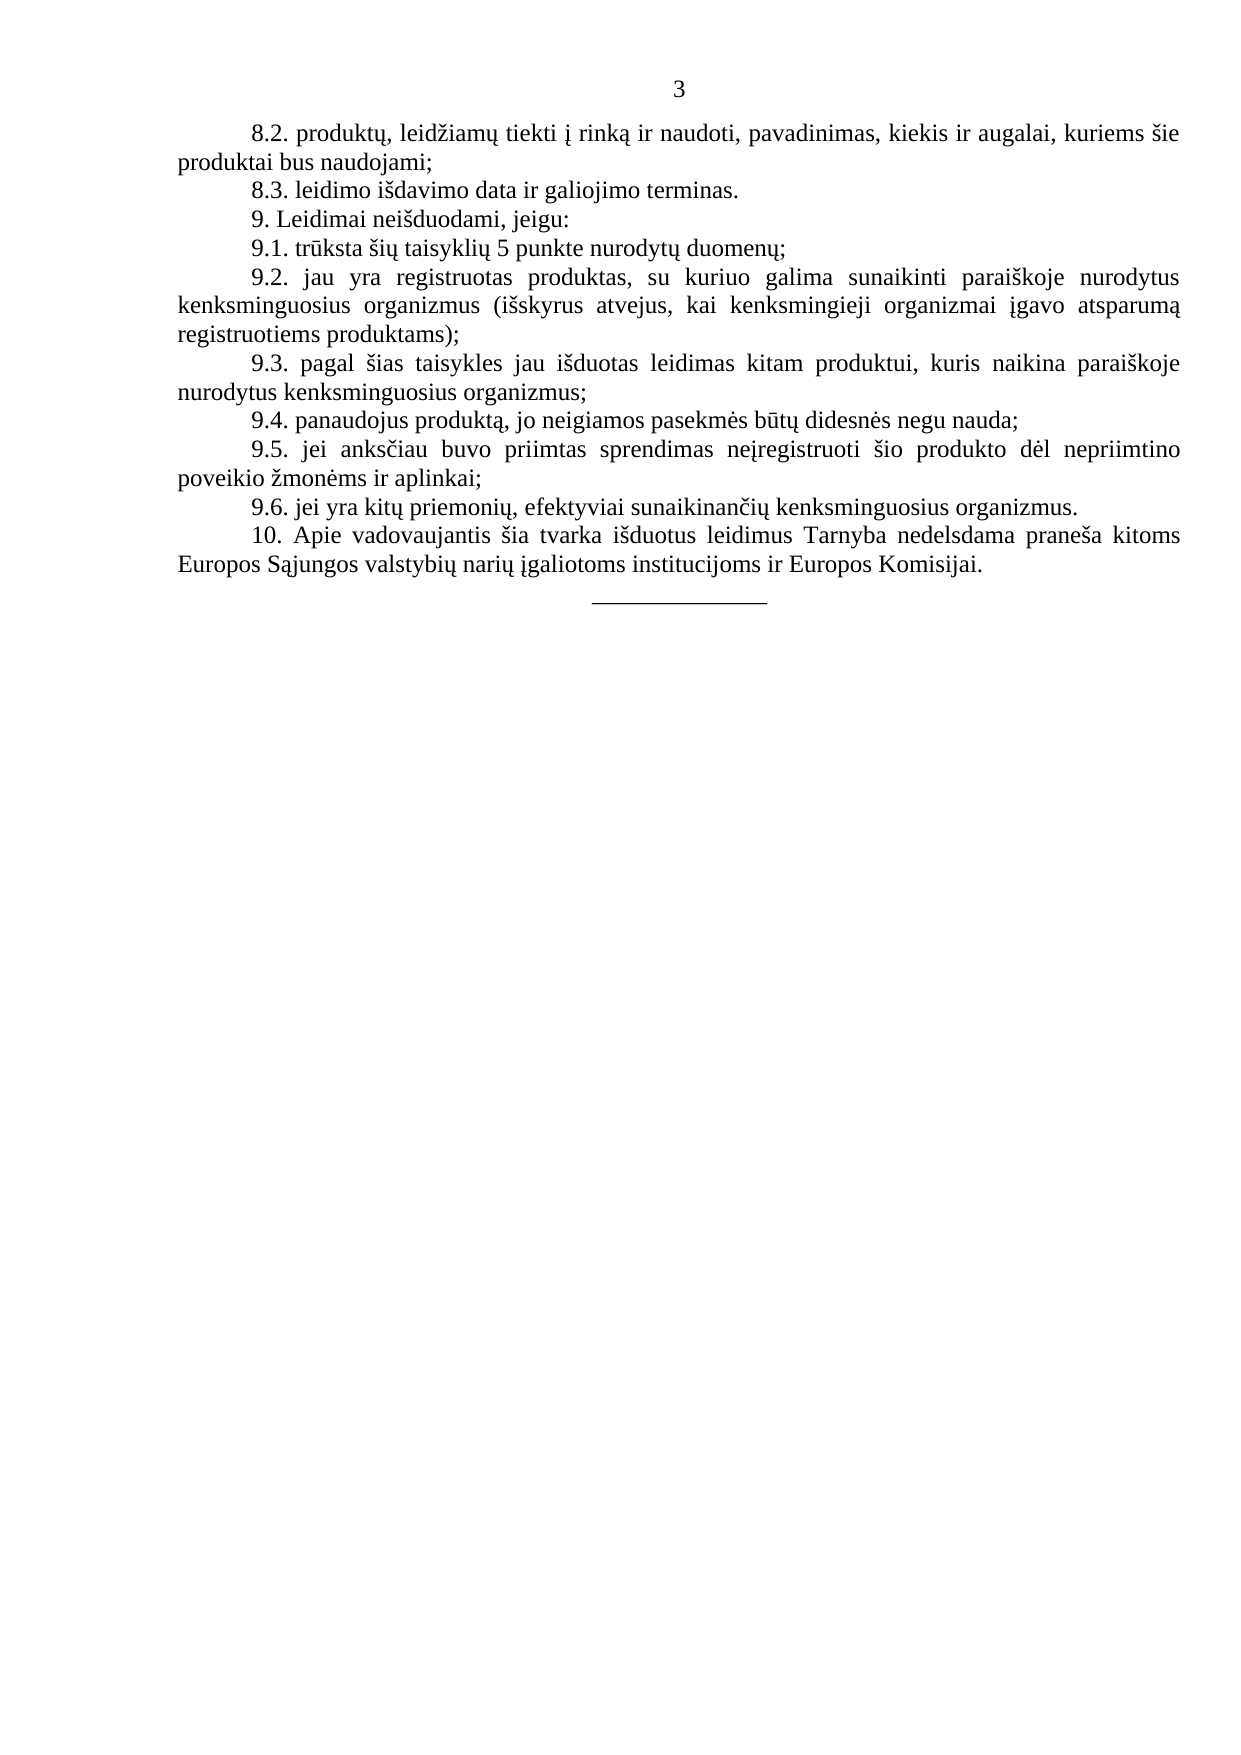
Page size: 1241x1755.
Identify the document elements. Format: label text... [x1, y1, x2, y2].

text 9. Leidimai neišduodami, jeigu: [177, 204, 1181, 233]
text 9.6. jei yra kitų priemonių, efektyviai sunaikinančių kenksminguosius organizmus. [177, 492, 1181, 521]
text 9.2. jau yra registruotas produktas, su kuriuo galima sunaikinti paraiškoje nurodytus kenksminguosius organizmus (išskyrus atvejus, kai kenksmingieji organizmai įgavo atsparumą registruotiems produktams); [177, 262, 1181, 348]
text 9.1. trūksta šių taisyklių 5 punkte nurodytų duomenų; [177, 233, 1181, 262]
text 9.4. panaudojus produktą, jo neigiamos pasekmės būtų didesnės negu nauda; [177, 406, 1181, 434]
text ______________ [177, 578, 1181, 607]
text 10. Apie vadovaujantis šia tvarka išduotus leidimus Tarnyba nedelsdama praneša kitoms Europos Sąjungos valstybių narių įgaliotoms institucijoms ir Europos Komisijai. [177, 521, 1181, 578]
text 8.2. produktų, leidžiamų tiekti į rinką ir naudoti, pavadinimas, kiekis ir augalai, kuriems šie produktai bus naudojami; [177, 118, 1181, 176]
text 8.3. leidimo išdavimo data ir galiojimo terminas. [177, 176, 1181, 204]
text 9.3. pagal šias taisykles jau išduotas leidimas kitam produktui, kuris naikina paraiškoje nurodytus kenksminguosius organizmus; [177, 348, 1181, 406]
text 9.5. jei anksčiau buvo priimtas sprendimas neįregistruoti šio produkto dėl nepriimtino poveikio žmonėms ir aplinkai; [177, 434, 1181, 492]
